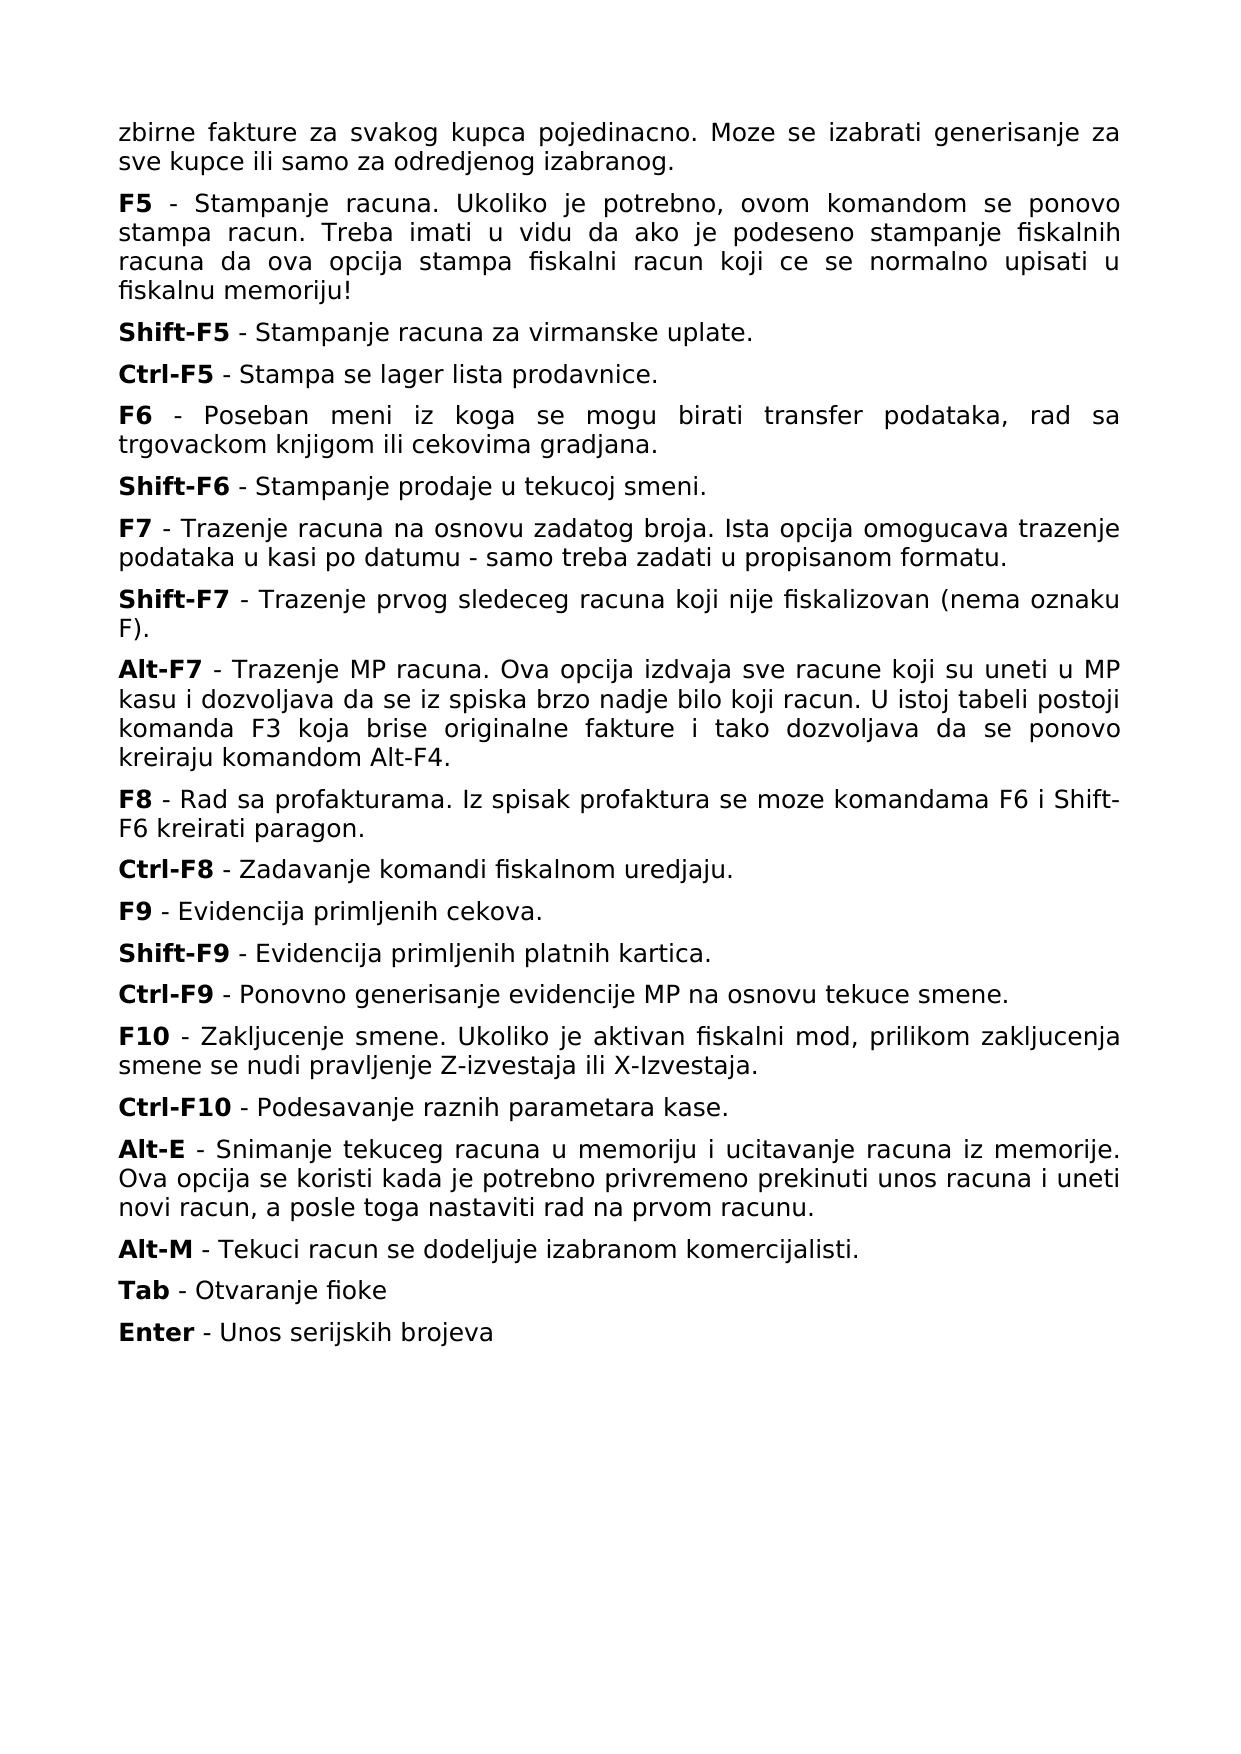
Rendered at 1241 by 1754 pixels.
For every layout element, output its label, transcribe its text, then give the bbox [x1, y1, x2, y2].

text Ctrl-F8 - Zadavanje komandi fiskalnom uredjaju. [118, 856, 1122, 885]
text Shift-F9 - Evidencija primljenih platnih kartica. [118, 939, 1122, 968]
text F10 - Zakljucenje smene. Ukoliko je aktivan fiskalni mod, prilikom zakljucenja smene se nudi pravljenje Z-izvestaja ili X-Izvestaja. [118, 1022, 1122, 1081]
text Shift-F7 - Trazenje prvog sledeceg racuna koji nije fiskalizovan (nema oznaku F). [118, 585, 1122, 643]
text F8 - Rad sa profakturama. Iz spisak profaktura se moze komandama F6 i Shift-F6 kreirati paragon. [118, 785, 1122, 843]
text F9 - Evidencija primljenih cekova. [118, 897, 1122, 926]
text Ctrl-F5 - Stampa se lager lista prodavnice. [118, 360, 1122, 389]
text Enter - Unos serijskih brojeva [118, 1318, 1122, 1347]
text Ctrl-F9 - Ponovno generisanje evidencije MP na osnovu tekuce smene. [118, 981, 1122, 1010]
text F5 - Stampanje racuna. Ukoliko je potrebno, ovom komandom se ponovo stampa racun. Treba imati u vidu da ako je podeseno stampanje fiskalnih racuna da ova opcija stampa fiskalni racun koji ce se normalno upisati u fiskalnu memoriju! [118, 189, 1122, 306]
text zbirne fakture za svakog kupca pojedinacno. Moze se izabrati generisanje za sve kupce ili samo za odredjenog izabranog. [118, 118, 1122, 176]
text Alt-F7 - Trazenje MP racuna. Ova opcija izdvaja sve racune koji su uneti u MP kasu i dozvoljava da se iz spiska brzo nadje bilo koji racun. U istoj tabeli postoji komanda F3 koja brise originalne fakture i tako dozvoljava da se ponovo kreiraju komandom Alt-F4. [118, 656, 1122, 772]
text Shift-F6 - Stampanje prodaje u tekucoj smeni. [118, 472, 1122, 501]
text Alt-E - Snimanje tekuceg racuna u memoriju i ucitavanje racuna iz memorije. Ova opcija se koristi kada je potrebno privremeno prekinuti unos racuna i uneti novi racun, a posle toga nastaviti rad na prvom racunu. [118, 1135, 1122, 1222]
text Tab - Otvaranje fioke [118, 1276, 1122, 1306]
text F7 - Trazenje racuna na osnovu zadatog broja. Ista opcija omogucava trazenje podataka u kasi po datumu - samo treba zadati u propisanom formatu. [118, 514, 1122, 572]
text Alt-M - Tekuci racun se dodeljuje izabranom komercijalisti. [118, 1235, 1122, 1264]
text Ctrl-F10 - Podesavanje raznih parametara kase. [118, 1093, 1122, 1122]
text Shift-F5 - Stampanje racuna za virmanske uplate. [118, 318, 1122, 347]
text F6 - Poseban meni iz koga se mogu birati transfer podataka, rad sa trgovackom knjigom ili cekovima gradjana. [118, 401, 1122, 460]
